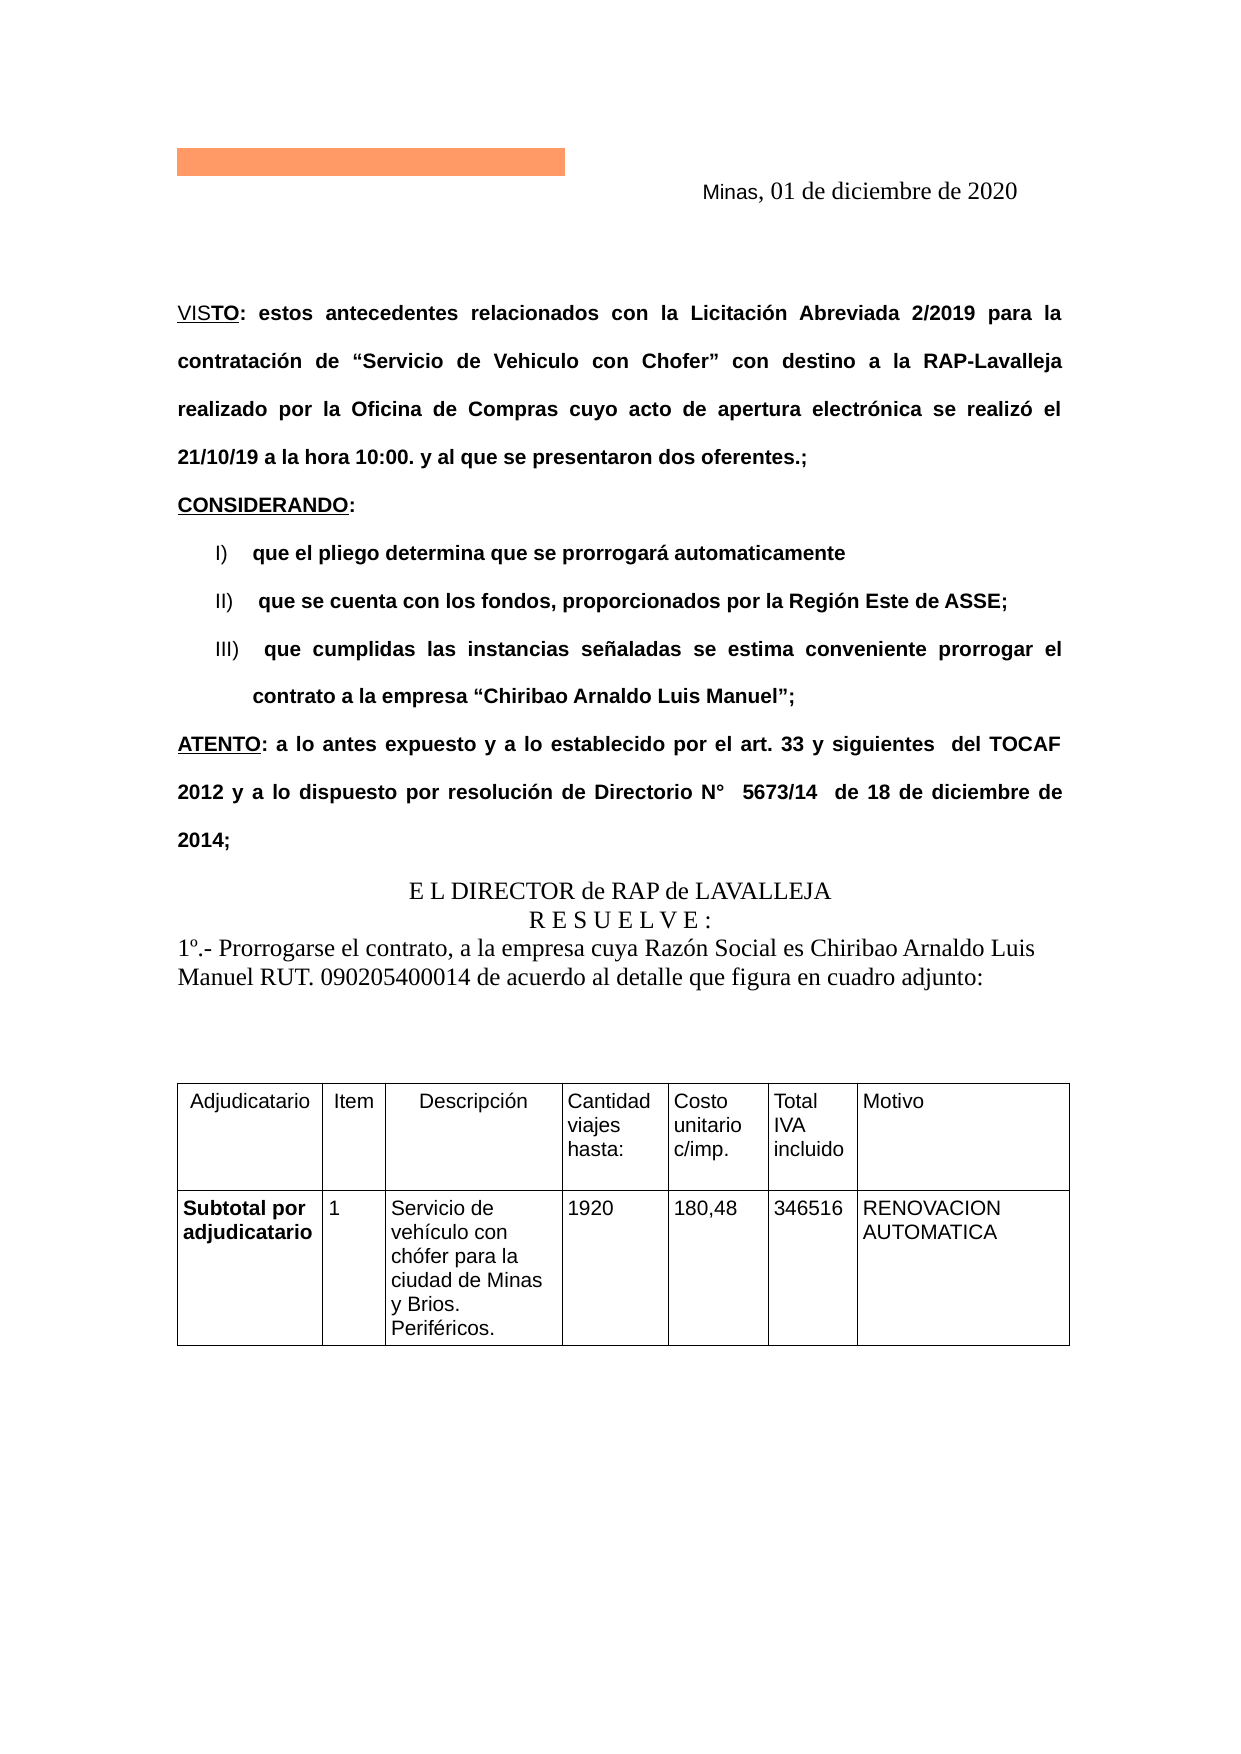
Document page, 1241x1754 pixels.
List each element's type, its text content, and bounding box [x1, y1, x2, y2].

table_cell Subtotal por adjudicatario [178, 1191, 322, 1345]
table_header Motivo [858, 1084, 1069, 1190]
table_header Item [323, 1084, 385, 1190]
table_cell 180,48 [669, 1191, 768, 1345]
text E L DIRECTOR de RAP de LAVALLEJA [177, 876, 1063, 905]
table_cell 346516 [769, 1191, 857, 1345]
table_cell 1920 [563, 1191, 668, 1345]
text R E S U E L V E : [177, 905, 1063, 933]
table_header Adjudicatario [178, 1084, 322, 1190]
table_header Descripción [386, 1084, 562, 1190]
table_cell RENOVACION AUTOMATICA [858, 1191, 1069, 1345]
text CONSIDERANDO: [177, 493, 1063, 517]
table_header Costo unitario c/imp. [669, 1084, 768, 1190]
table_cell 1 [323, 1191, 385, 1345]
list que se cuenta con los fondos, proporcionados por la Región Este de ASSE; [215, 588, 1063, 612]
list que cumplidas las instancias señaladas se estima conveniente prorrogar el contrato a la empresa “Chiribao Arnaldo Luis Manuel”; [215, 636, 1063, 708]
table_cell Servicio de vehículo con chófer para la ciudad de Minas y Brios. Periféricos. [386, 1191, 562, 1345]
table_header Total IVA incluido [769, 1084, 857, 1190]
text VISTO: estos antecedentes relacionados con la Licitación Abreviada 2/2019 para la contratación de “Servicio de Vehiculo con Chofer” con destino a la RAP-Lavalleja realizado por la Oficina de Compras cuyo acto de apertura electrónica se realizó el 21/10/19 a la hora 10:00. y al que se presentaron dos oferentes.; [177, 301, 1063, 469]
table_header Cantidad viajes hasta: [563, 1084, 668, 1190]
text 1º.- Prorrogarse el contrato, a la empresa cuya Razón Social es Chiribao Arnaldo Luis Manuel RUT. 090205400014 de acuerdo al detalle que figura en cuadro adjunto: [177, 933, 1063, 991]
list que el pliego determina que se prorrogará automaticamente [215, 541, 1063, 564]
text ATENTO: a lo antes expuesto y a lo establecido por el art. 33 y siguientes del TOCAF 2012 y a lo dispuesto por resolución de Directorio N° 5673/14 de 18 de diciembre de 2014; [177, 732, 1063, 852]
text Minas, 01 de diciembre de 2020 [177, 176, 1063, 205]
